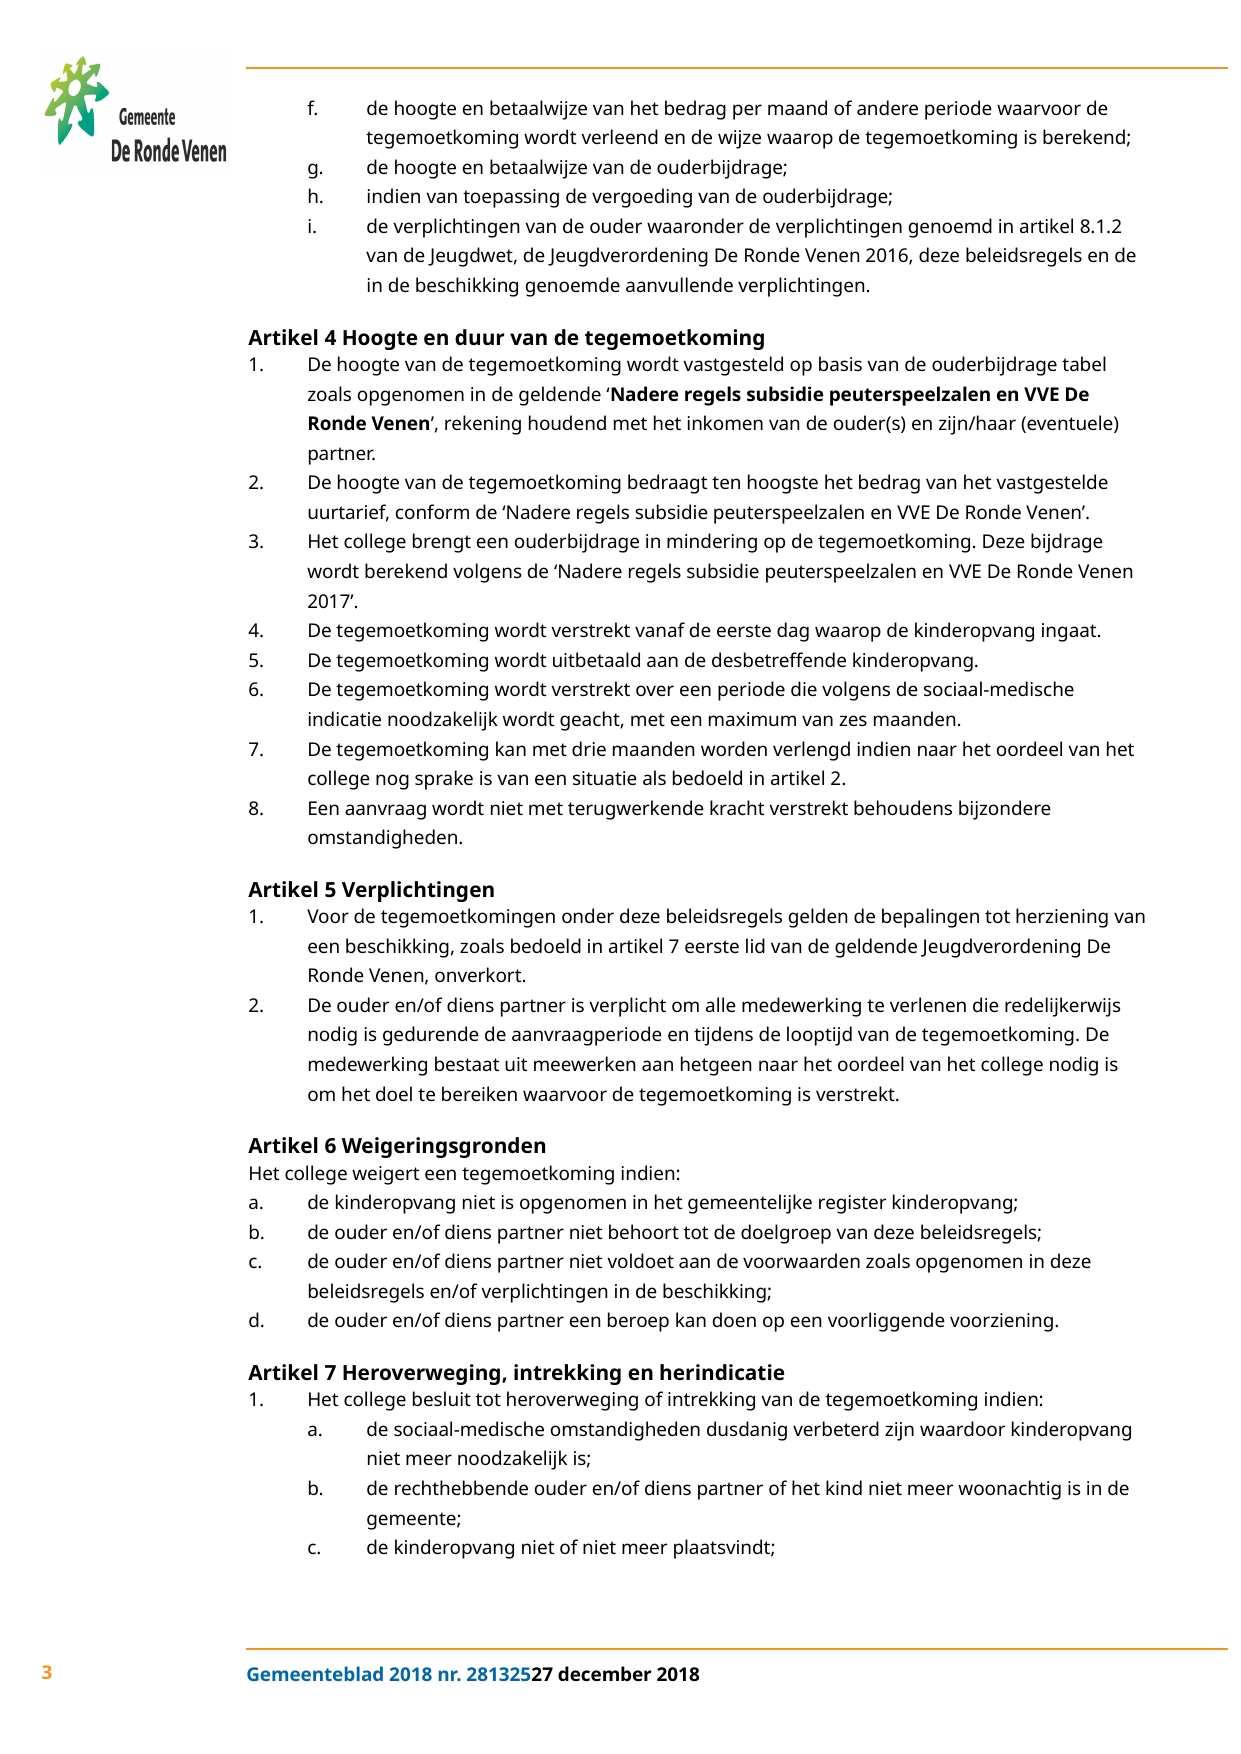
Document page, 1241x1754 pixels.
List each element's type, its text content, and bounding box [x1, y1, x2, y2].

list de kinderopvang niet is opgenomen in het gemeentelijke register kinderopvang; [248, 1189, 1152, 1215]
list De hoogte van de tegemoetkoming wordt vastgesteld op basis van de ouderbijdrage tabel zoals opgenomen in de geldende ‘Nadere regels subsidie peuterspeelzalen en VVE De Ronde Venen’, rekening houdend met het inkomen van de ouder(s) en zijn/haar (eventuele) partner. [248, 351, 1152, 466]
list De ouder en/of diens partner is verplicht om alle medewerking te verlenen die redelijkerwijs nodig is gedurende de aanvraagperiode en tijdens de looptijd van de tegemoetkoming. De medewerking bestaat uit meewerken aan hetgeen naar het oordeel van het college nodig is om het doel te bereiken waarvoor de tegemoetkoming is verstrekt. [248, 992, 1152, 1107]
list De hoogte van de tegemoetkoming bedraagt ten hoogste het bedrag van het vastgestelde uurtarief, conform de ‘Nadere regels subsidie peuterspeelzalen en VVE De Ronde Venen’. [248, 469, 1152, 525]
list de kinderopvang niet of niet meer plaatsvindt; [307, 1534, 1152, 1560]
list De tegemoetkoming wordt uitbetaald aan de desbetreffende kinderopvang. [248, 647, 1152, 673]
list Een aanvraag wordt niet met terugwerkende kracht verstrekt behoudens bijzondere omstandigheden. [248, 795, 1152, 850]
list de hoogte en betaalwijze van de ouderbijdrage; [307, 154, 1152, 180]
list indien van toepassing de vergoeding van de ouderbijdrage; [307, 183, 1152, 209]
list de hoogte en betaalwijze van het bedrag per maand of andere periode waarvoor de tegemoetkoming wordt verleend en de wijze waarop de tegemoetkoming is berekend; [307, 95, 1152, 150]
list Het college brengt een ouderbijdrage in mindering op de tegemoetkoming. Deze bijdrage wordt berekend volgens de ‘Nadere regels subsidie peuterspeelzalen en VVE De Ronde Venen 2017’. [248, 529, 1152, 613]
list de ouder en/of diens partner een beroep kan doen op een voorliggende voorziening. [248, 1308, 1152, 1333]
list de rechthebbende ouder en/of diens partner of het kind niet meer woonachtig is in de gemeente; [307, 1475, 1152, 1531]
text Artikel 4 Hoogte en duur van de tegemoetkoming [248, 323, 1152, 351]
text Het college weigert een tegemoetkoming indien: [248, 1160, 1152, 1185]
list De tegemoetkoming kan met drie maanden worden verlengd indien naar het oordeel van het college nog sprake is van een situatie als bedoeld in artikel 2. [248, 736, 1152, 791]
list de ouder en/of diens partner niet voldoet aan de voorwaarden zoals opgenomen in deze beleidsregels en/of verplichtingen in de beschikking; [248, 1248, 1152, 1304]
text Artikel 5 Verplichtingen [248, 875, 1152, 903]
text Artikel 6 Weigeringsgronden [248, 1131, 1152, 1160]
list de sociaal-medische omstandigheden dusdanig verbeterd zijn waardoor kinderopvang niet meer noodzakelijk is; [307, 1416, 1152, 1471]
picture [41, 47, 231, 172]
list de ouder en/of diens partner niet behoort tot de doelgroep van deze beleidsregels; [248, 1219, 1152, 1244]
list Voor de tegemoetkomingen onder deze beleidsregels gelden de bepalingen tot herziening van een beschikking, zoals bedoeld in artikel 7 eerste lid van de geldende Jeugdverordening De Ronde Venen, onverkort. [248, 903, 1152, 988]
list De tegemoetkoming wordt verstrekt vanaf de eerste dag waarop de kinderopvang ingaat. [248, 617, 1152, 643]
list de verplichtingen van de ouder waaronder de verplichtingen genoemd in artikel 8.1.2 van de Jeugdwet, de Jeugdverordening De Ronde Venen 2016, deze beleidsregels en de in de beschikking genoemde aanvullende verplichtingen. [307, 213, 1152, 298]
text Artikel 7 Heroverweging, intrekking en herindicatie [248, 1358, 1152, 1386]
list Het college besluit tot heroverweging of intrekking van de tegemoetkoming indien: [248, 1386, 1152, 1412]
list De tegemoetkoming wordt verstrekt over een periode die volgens de sociaal-medische indicatie noodzakelijk wordt geacht, met een maximum van zes maanden. [248, 677, 1152, 732]
